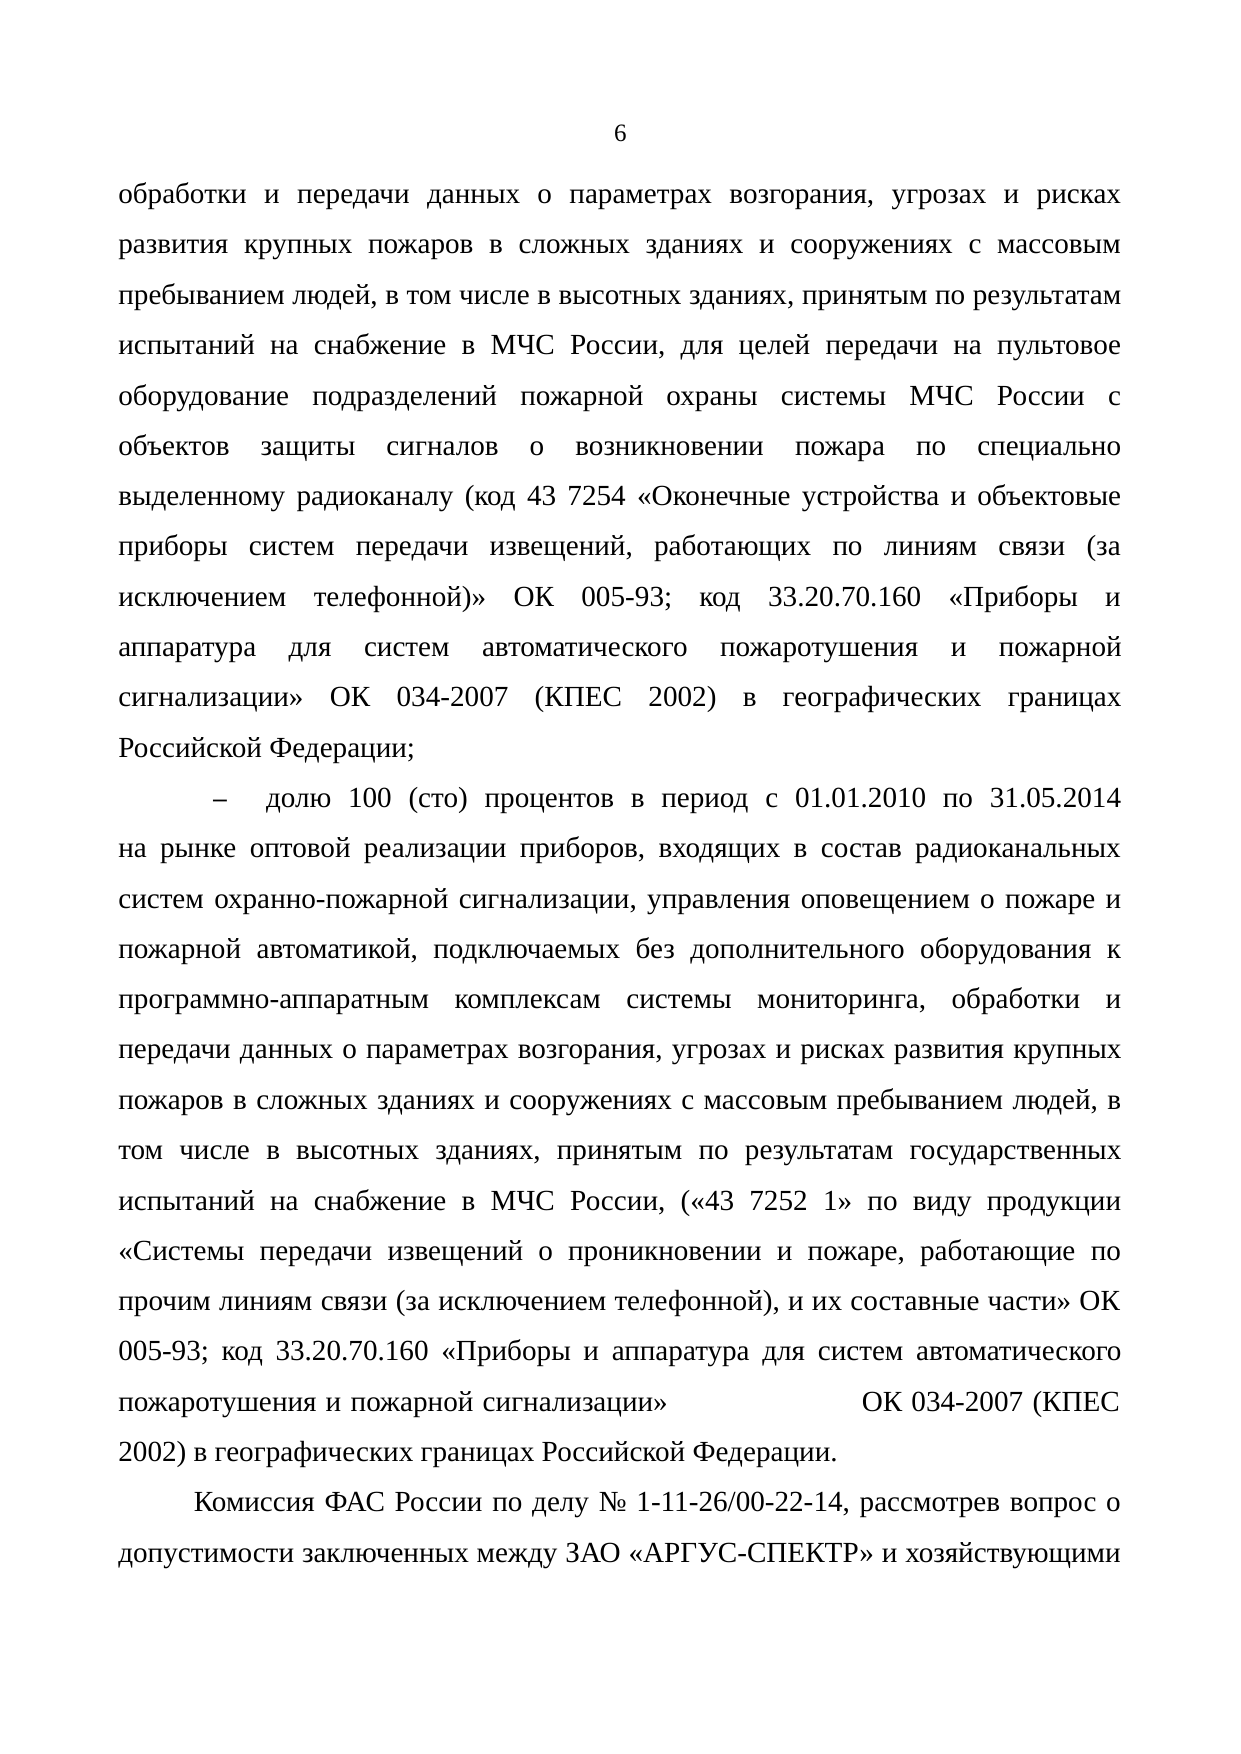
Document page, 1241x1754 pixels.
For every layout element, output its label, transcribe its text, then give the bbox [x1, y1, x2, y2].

text Комиссия ФАС России по делу № 1-11-26/00-22-14, рассмотрев вопрос о допустимости заключенных между ЗАО «АРГУС-СПЕКТР» и хозяйствующими [118, 1484, 1122, 1568]
list долю 100 (сто) процентов в период с 01.01.2010 по 31.05.2014 на рынке оптовой реализации приборов, входящих в состав радиоканальных систем охранно-пожарной сигнализации, управления оповещением о пожаре и пожарной автоматикой, подключаемых без дополнительного оборудования к программно-аппаратным комплексам системы мониторинга, обработки и передачи данных о параметрах возгорания, угрозах и рисках развития крупных пожаров в сложных зданиях и сооружениях с массовым пребыванием людей, в том числе в высотных зданиях, принятым по результатам государственных испытаний на снабжение в МЧС России, («43 7252 1» по виду продукции «Системы передачи извещений о проникновении и пожаре, работающие по прочим линиям связи (за исключением телефонной), и их составные части» ОК 005-93; код 33.20.70.160 «Приборы и аппаратура для систем автоматического пожаротушения и пожарной сигнализации» ОК 034-2007 (КПЕС 2002) в географических границах Российской Федерации. [118, 780, 1122, 1468]
list обработки и передачи данных о параметрах возгорания, угрозах и рисках развития крупных пожаров в сложных зданиях и сооружениях с массовым пребыванием людей, в том числе в высотных зданиях, принятым по результатам испытаний на снабжение в МЧС России, для целей передачи на пультовое оборудование подразделений пожарной охраны системы МЧС России с объектов защиты сигналов о возникновении пожара по специально выделенному радиоканалу (код 43 7254 «Оконечные устройства и объектовые приборы систем передачи извещений, работающих по линиям связи (за исключением телефонной)» ОК 005-93; код 33.20.70.160 «Приборы и аппаратура для систем автоматического пожаротушения и пожарной сигнализации» ОК 034-2007 (КПЕС 2002) в географических границах Российской Федерации; [118, 176, 1122, 763]
